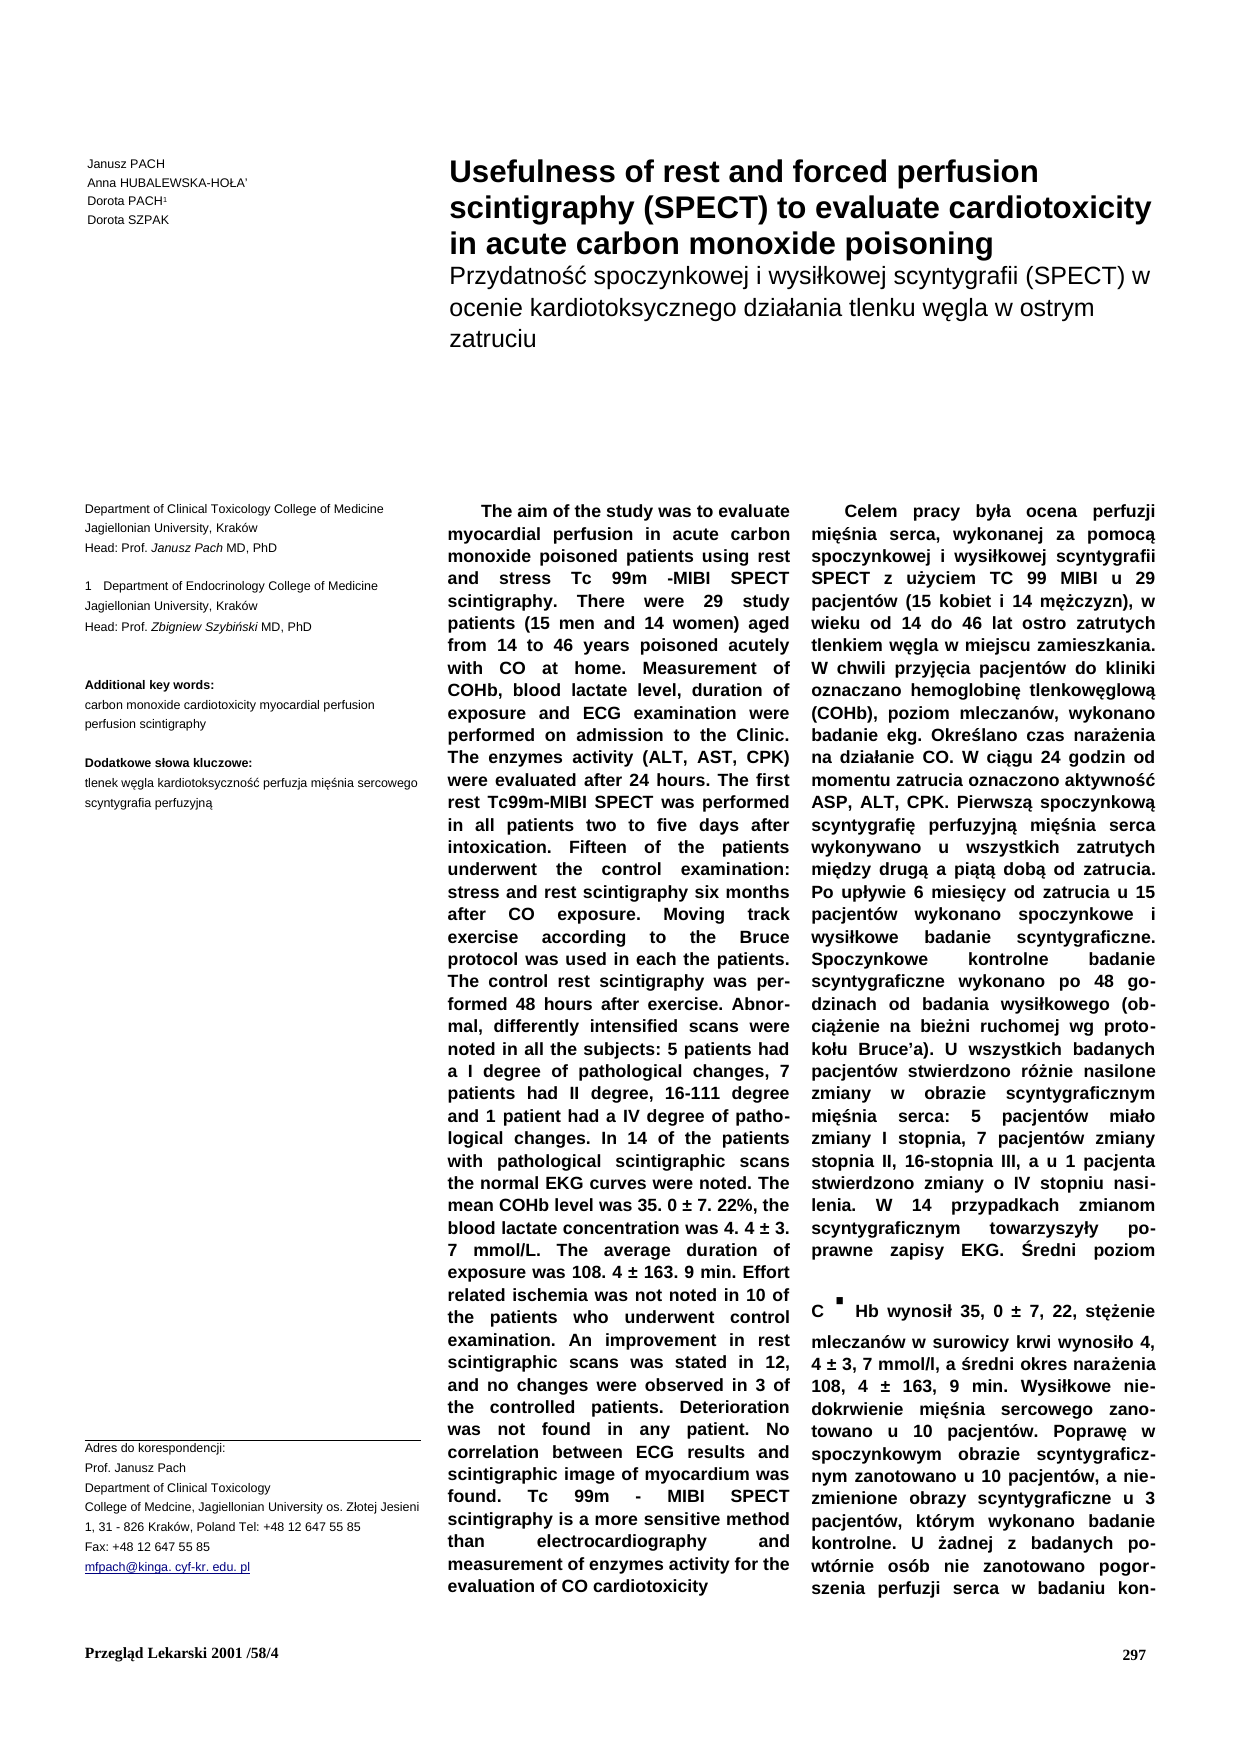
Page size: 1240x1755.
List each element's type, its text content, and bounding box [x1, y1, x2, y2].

text Department of Clinical Toxicology [84, 1480, 421, 1494]
text Janusz PACH [87, 157, 308, 171]
text tlenek węgla kardiotoksyczność perfuzja mięśnia sercowego scyntygrafia perfuzyjną [84, 776, 421, 810]
text 297 [1122, 1646, 1152, 1664]
text Head: Prof. Janusz Pach MD, PhD [84, 540, 421, 555]
text College of Medcine, Jagiellonian University os. Złotej Jesieni 1, 31 - 826 Kraków, Poland Tel: +48 12 647 55 85 [84, 1500, 421, 1534]
text Dorota SZPAK [87, 212, 308, 227]
text Przegląd Lekarski 2001 /58/4 [84, 1644, 315, 1662]
text Dorota PACH1 [87, 194, 308, 208]
text Anna HUBALEWSKA-HOŁA’ [87, 175, 308, 190]
text mfpach@kinga. cyf-kr. edu. pl [84, 1560, 421, 1574]
text Jagiellonian University, Kraków [84, 521, 421, 535]
text Additional key words: [84, 678, 421, 692]
text Adres do korespondencji: [84, 1441, 421, 1455]
text Prof. Janusz Pach [84, 1460, 421, 1475]
text Jagiellonian University, Kraków [84, 599, 421, 613]
text The aim of the study was to evalu­ate myocardial perfusion in acute car­bon monoxide poisoned patients us­ing rest and stress Tc 99m -MIBI SPECT scintigraphy. There were 29 study patients (15 men and 14 women) aged from 14 to 46 years poisoned acutely with CO at home. Measurement of COHb, blood lactate level, duration of exposure and ECG examination were performed on admission to the Clinic. The enzymes activity (ALT, AST, CPK) were evaluated after 24 hours. The first rest Tc99m-MIBI SPECT was performed in all patients two to five days after intoxication. Fifteen of the patients underwent the control exami­nation: stress and rest scintigraphy six months after CO exposure. Moving track exercise according to the Bruce protocol was used in each the patients. The control rest scintigraphy was per­formed 48 hours after exercise. Abnor­mal, differently intensified scans were noted in all the subjects: 5 patients had a I degree of pathological changes, 7 patients had II degree, 16-111 degree and 1 patient had a IV degree of patho­logical changes. In 14 of the patients with pathological scintigraphic scans the normal EKG curves were noted. The mean COHb level was 35. 0 ± 7. 22%, the blood lactate concentration was 4. 4 ± 3. 7 mmol/L. The average du­ration of exposure was 108. 4 ± 163. 9 min. Effort related ischemia was not noted in 10 of the patients who under­went control examination. An improve­ment in rest scintigraphic scans was stated in 12, and no changes were ob­served in 3 of the controlled patients. Deterioration was not found in any patient. No correlation between ECG results and scintigraphic image of myocardium was found. Tc 99m - MIBI SPECT scintigraphy is a more sensi­tive method than electrocardiography and measurement of enzymes activity for the evaluation of CO cardiotoxicity [447, 501, 790, 1596]
list Department of Endocrinology College of Medicine [84, 578, 421, 593]
text carbon monoxide cardiotoxicity myocardial perfusion perfusion scintigraphy [84, 697, 421, 732]
text Fax: +48 12 647 55 85 [84, 1540, 421, 1554]
text Department of Clinical Toxicology College of Medicine [84, 501, 421, 516]
text Celem pracy była ocena perfuzji mięśnia serca, wykonanej za pomocą spoczynkowej i wysiłkowej scyntygra­fii SPECT z użyciem TC 99 MIBI u 29 pacjentów (15 kobiet i 14 mężczyzn), w wieku od 14 do 46 lat ostro zatru­tych tlenkiem węgla w miejscu za­mieszkania. W chwili przyjęcia pacjen­tów do kliniki oznaczano hemoglobi­nę tlenkowęglową (COHb), poziom mleczanów, wykonano badanie ekg. Określano czas narażenia na działanie CO. W ciągu 24 godzin od momentu zatrucia oznaczono aktywność ASP, ALT, CPK. Pierwszą spoczynkową scyntygrafię perfuzyjną mięśnia serca wykonywano u wszystkich zatrutych między drugą a piątą dobą od zatru­cia. Po upływie 6 miesięcy od zatrucia u 15 pacjentów wykonano spoczynko­we i wysiłkowe badanie scyntygraficz­ne. Spoczynkowe kontrolne badanie scyntygraficzne wykonano po 48 go­dzinach od badania wysiłkowego (ob­ciążenie na bieżni ruchomej wg proto­kołu Bruce’a). U wszystkich badanych pacjentów stwierdzono różnie nasilo­ne zmiany w obrazie scyntygraficznym mięśnia serca: 5 pacjentów miało zmiany I stopnia, 7 pacjentów zmiany stopnia II, 16-stopnia III, a u 1 pacjenta stwierdzono zmiany o IV stopniu nasi­lenia. W 14 przypadkach zmianom scyntygraficznym towarzyszyły po­prawne zapisy EKG. Średni poziom C٠Hb wynosił 35, 0 ± 7, 22, stężenie mleczanów w surowicy krwi wynosiło 4, 4 ± 3, 7 mmol/l, a średni okres nara­żenia 108, 4 ± 163, 9 min. Wysiłkowe nie­dokrwienie mięśnia sercowego zano­towano u 10 pacjentów. Poprawę w spoczynkowym obrazie scyntygraficz­nym zanotowano u 10 pacjentów, a nie­zmienione obrazy scyntygraficzne u 3 pacjentów, którym wykonano badanie kontrolne. U żadnej z badanych po­wtórnie osób nie zanotowano pogor­szenia perfuzji serca w badaniu kon­trolnym. Nie stwierdzono korelacji po- [811, 501, 1156, 1600]
subtitle Przydatność spoczynkowej i wysiłkowej scyntygrafii (SPECT) w ocenie kardiotoksycznego działania tlenku węgla w ostrym zatruciu [449, 261, 1156, 353]
text Head: Prof. Zbigniew Szybiński MD, PhD [84, 619, 421, 634]
text Dodatkowe słowa kluczowe: [84, 756, 421, 770]
text Usefulness of rest and forced perfusion scintigraphy (SPECT) to evaluate cardiotoxicity in acute carbon monoxide poisoning [449, 153, 1156, 261]
